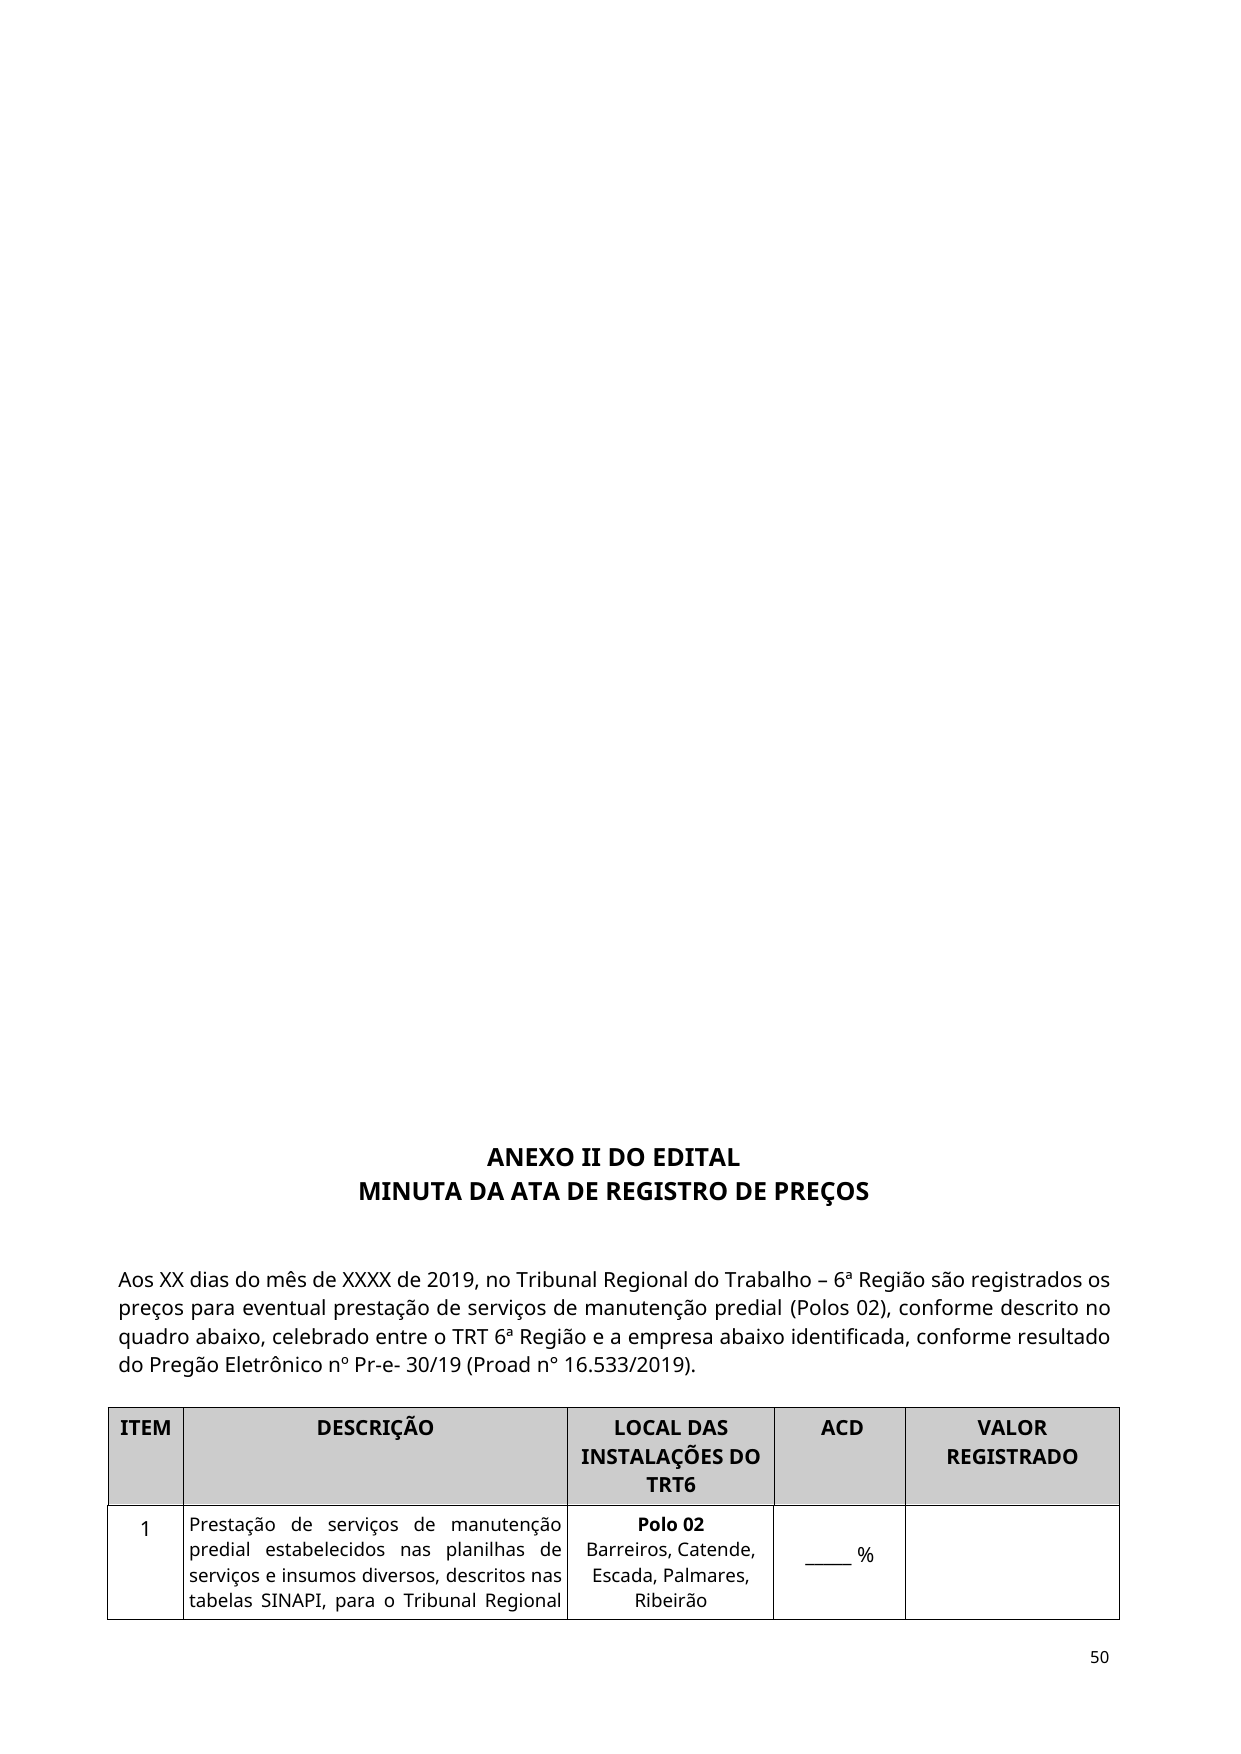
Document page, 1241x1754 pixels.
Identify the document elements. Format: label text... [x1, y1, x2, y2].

table_cell 1 [108, 1506, 183, 1619]
text Aos XX dias do mês de XXXX de 2019, no Tribunal Regional do Trabalho – 6ª Região são registrados os preços para eventual prestação de serviços de manutenção predial (Polos 02), conforme descrito no quadro abaixo, celebrado entre o TRT 6ª Região e a empresa abaixo identificada, conforme resultado do Pregão Eletrônico nº Pr-e- 30/19 (Proad n° 16.533/2019). [118, 1265, 1112, 1379]
table_header DESCRIÇÃO [184, 1408, 567, 1504]
table_cell [906, 1506, 1119, 1619]
table_header ITEM [109, 1408, 183, 1504]
table_cell Prestação de serviços de manutenção predial estabelecidos nas planilhas de serviços e insumos diversos, descritos nas tabelas SINAPI, para o Tribunal Regional [184, 1506, 567, 1619]
text MINUTA DA ATA DE REGISTRO DE PREÇOS [118, 1174, 1109, 1208]
table_cell _____ % [774, 1506, 905, 1619]
table_header VALOR REGISTRADO [906, 1408, 1119, 1504]
table_cell Polo 02 Barreiros, Catende, Escada, Palmares, Ribeirão [568, 1506, 773, 1619]
table_header LOCAL DAS INSTALAÇÕES DO TRT6 [568, 1408, 774, 1504]
text ANEXO II DO EDITAL [118, 1140, 1109, 1174]
table_header ACD [775, 1408, 905, 1504]
